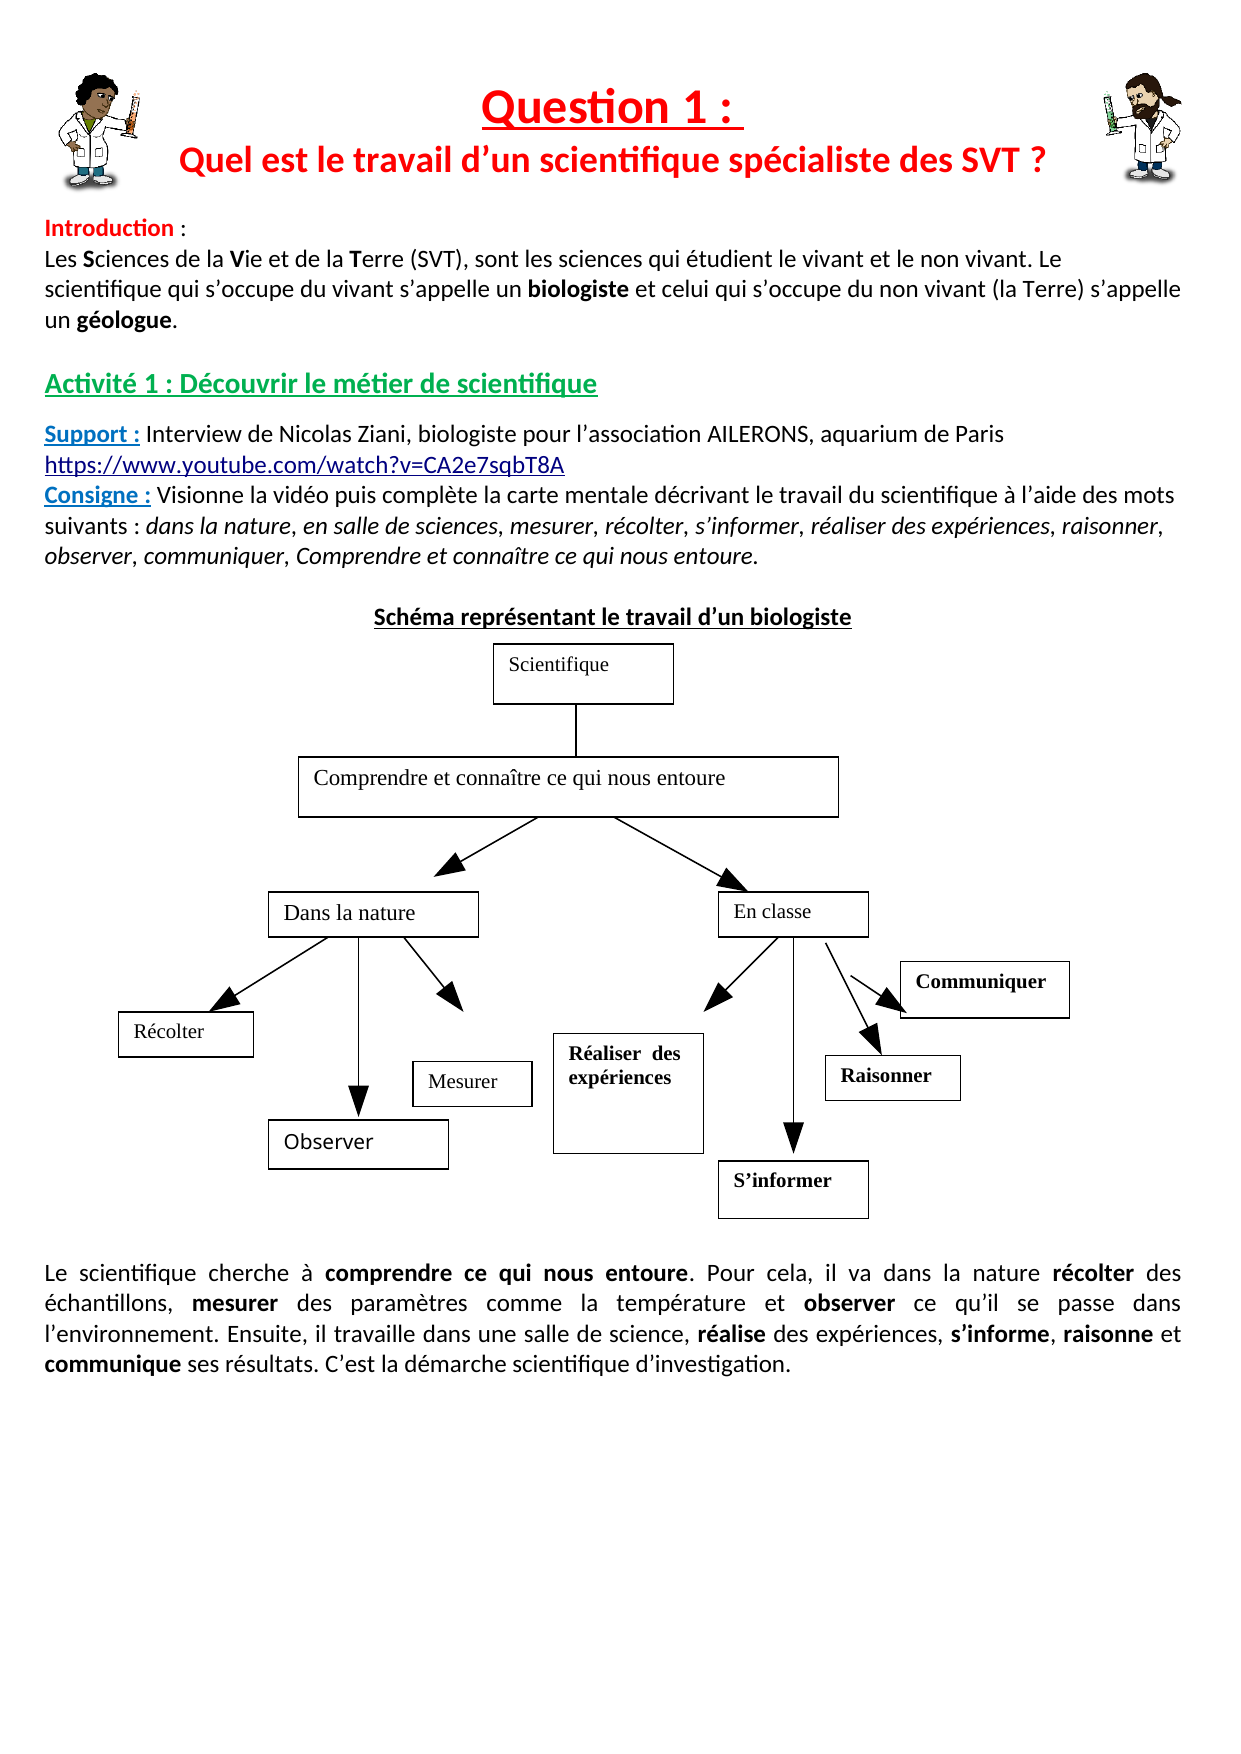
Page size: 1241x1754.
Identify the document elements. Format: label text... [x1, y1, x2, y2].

text Activité 1 : Découvrir le métier de scientifique [44, 365, 1181, 401]
text [44, 136, 77, 182]
subtitle Le scientifique cherche à comprendre ce qui nous entoure. Pour cela, il va dans la nature récolter des échantillons, mesurer des paramètres comme la température et observer ce qu’il se passe dans l’environnement. Ensuite, il travaille dans une salle de science, réalise des expériences, s’informe, raisonne et communique ses résultats. C’est la démarche scientifique d’investigation. [44, 1257, 1181, 1379]
text Question 1 : [106, 75, 1136, 136]
text [1158, 99, 1181, 130]
text [1153, 75, 1181, 101]
text Schéma représentant le travail d’un biologiste [44, 601, 1181, 632]
text [44, 75, 86, 136]
text Quel est le travail d’un scientifique spécialiste des SVT ? [103, 136, 1138, 182]
text Support : Interview de Nicolas Ziani, biologiste pour l’association AILERONS, aquarium de Paris [44, 418, 1181, 449]
text https://www.youtube.com/watch?v=CA2e7sqbT8A [44, 449, 1181, 479]
text Consigne : Visionne la vidéo puis complète la carte mentale décrivant le travail du scientifique à l’aide des mots suivants : dans la nature, en salle de sciences, mesurer, récolter, s’informer, réaliser des expériences, raisonner, observer, communiquer, Comprendre et connaître ce qui nous entoure. [44, 479, 1181, 571]
text Introduction : [44, 212, 1181, 243]
text Les Sciences de la Vie et de la Terre (SVT), sont les sciences qui étudient le vivant et le non vivant. Le scientifique qui s’occupe du vivant s’appelle un biologiste et celui qui s’occupe du non vivant (la Terre) s’appelle un géologue. [44, 243, 1181, 334]
